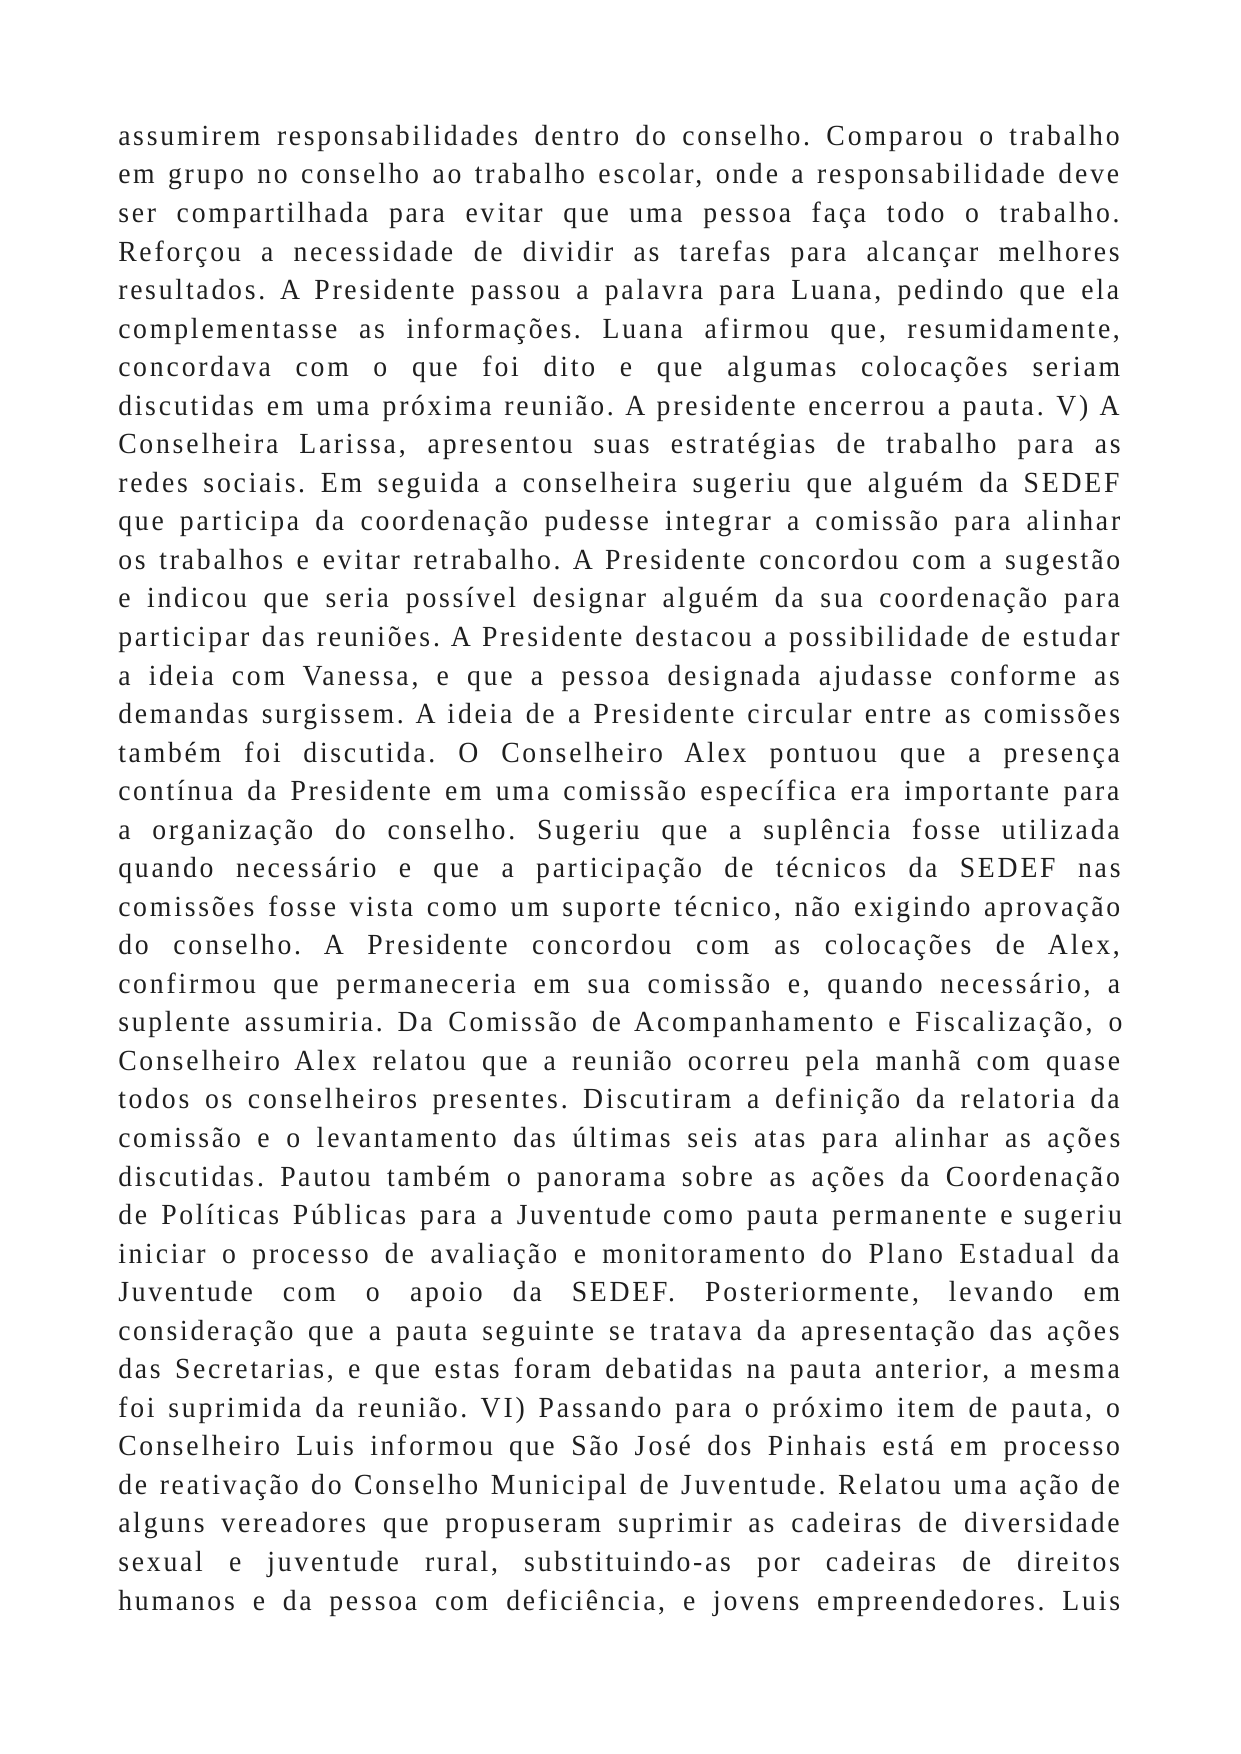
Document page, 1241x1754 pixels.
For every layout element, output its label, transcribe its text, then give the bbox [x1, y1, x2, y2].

text assumirem responsabilidades dentro do conselho. Comparou o trabalho em grupo no conselho ao trabalho escolar, onde a responsabilidade deve ser compartilhada para evitar que uma pessoa faça todo o trabalho. Reforçou a necessidade de dividir as tarefas para alcançar melhores resultados. A Presidente passou a palavra para Luana, pedindo que ela complementasse as informações. Luana afirmou que, resumidamente, concordava com o que foi dito e que algumas colocações seriam discutidas em uma próxima reunião. A presidente encerrou a pauta. V) A Conselheira Larissa, apresentou suas estratégias de trabalho para as redes sociais. Em seguida a conselheira sugeriu que alguém da SEDEF que participa da coordenação pudesse integrar a comissão para alinhar os trabalhos e evitar retrabalho. A Presidente concordou com a sugestão e indicou que seria possível designar alguém da sua coordenação para participar das reuniões. A Presidente destacou a possibilidade de estudar a ideia com Vanessa, e que a pessoa designada ajudasse conforme as demandas surgissem. A ideia de a Presidente circular entre as comissões também foi discutida. O Conselheiro Alex pontuou que a presença contínua da Presidente em uma comissão específica era importante para a organização do conselho. Sugeriu que a suplência fosse utilizada quando necessário e que a participação de técnicos da SEDEF nas comissões fosse vista como um suporte técnico, não exigindo aprovação do conselho. A Presidente concordou com as colocações de Alex, confirmou que permaneceria em sua comissão e, quando necessário, a suplente assumiria. Da Comissão de Acompanhamento e Fiscalização, o Conselheiro Alex relatou que a reunião ocorreu pela manhã com quase todos os conselheiros presentes. Discutiram a definição da relatoria da comissão e o levantamento das últimas seis atas para alinhar as ações discutidas. Pautou também o panorama sobre as ações da Coordenação de Políticas Públicas para a Juventude como pauta permanente e sugeriu iniciar o processo de avaliação e monitoramento do Plano Estadual da Juventude com o apoio da SEDEF. Posteriormente, levando em consideração que a pauta seguinte se tratava da apresentação das ações das Secretarias, e que estas foram debatidas na pauta anterior, a mesma foi suprimida da reunião. VI) Passando para o próximo item de pauta, o Conselheiro Luis informou que São José dos Pinhais está em processo de reativação do Conselho Municipal de Juventude. Relatou uma ação de alguns vereadores que propuseram suprimir as cadeiras de diversidade sexual e juventude rural, substituindo-as por cadeiras de direitos humanos e da pessoa com deficiência, e jovens empreendedores. Luis [118, 118, 1122, 1616]
